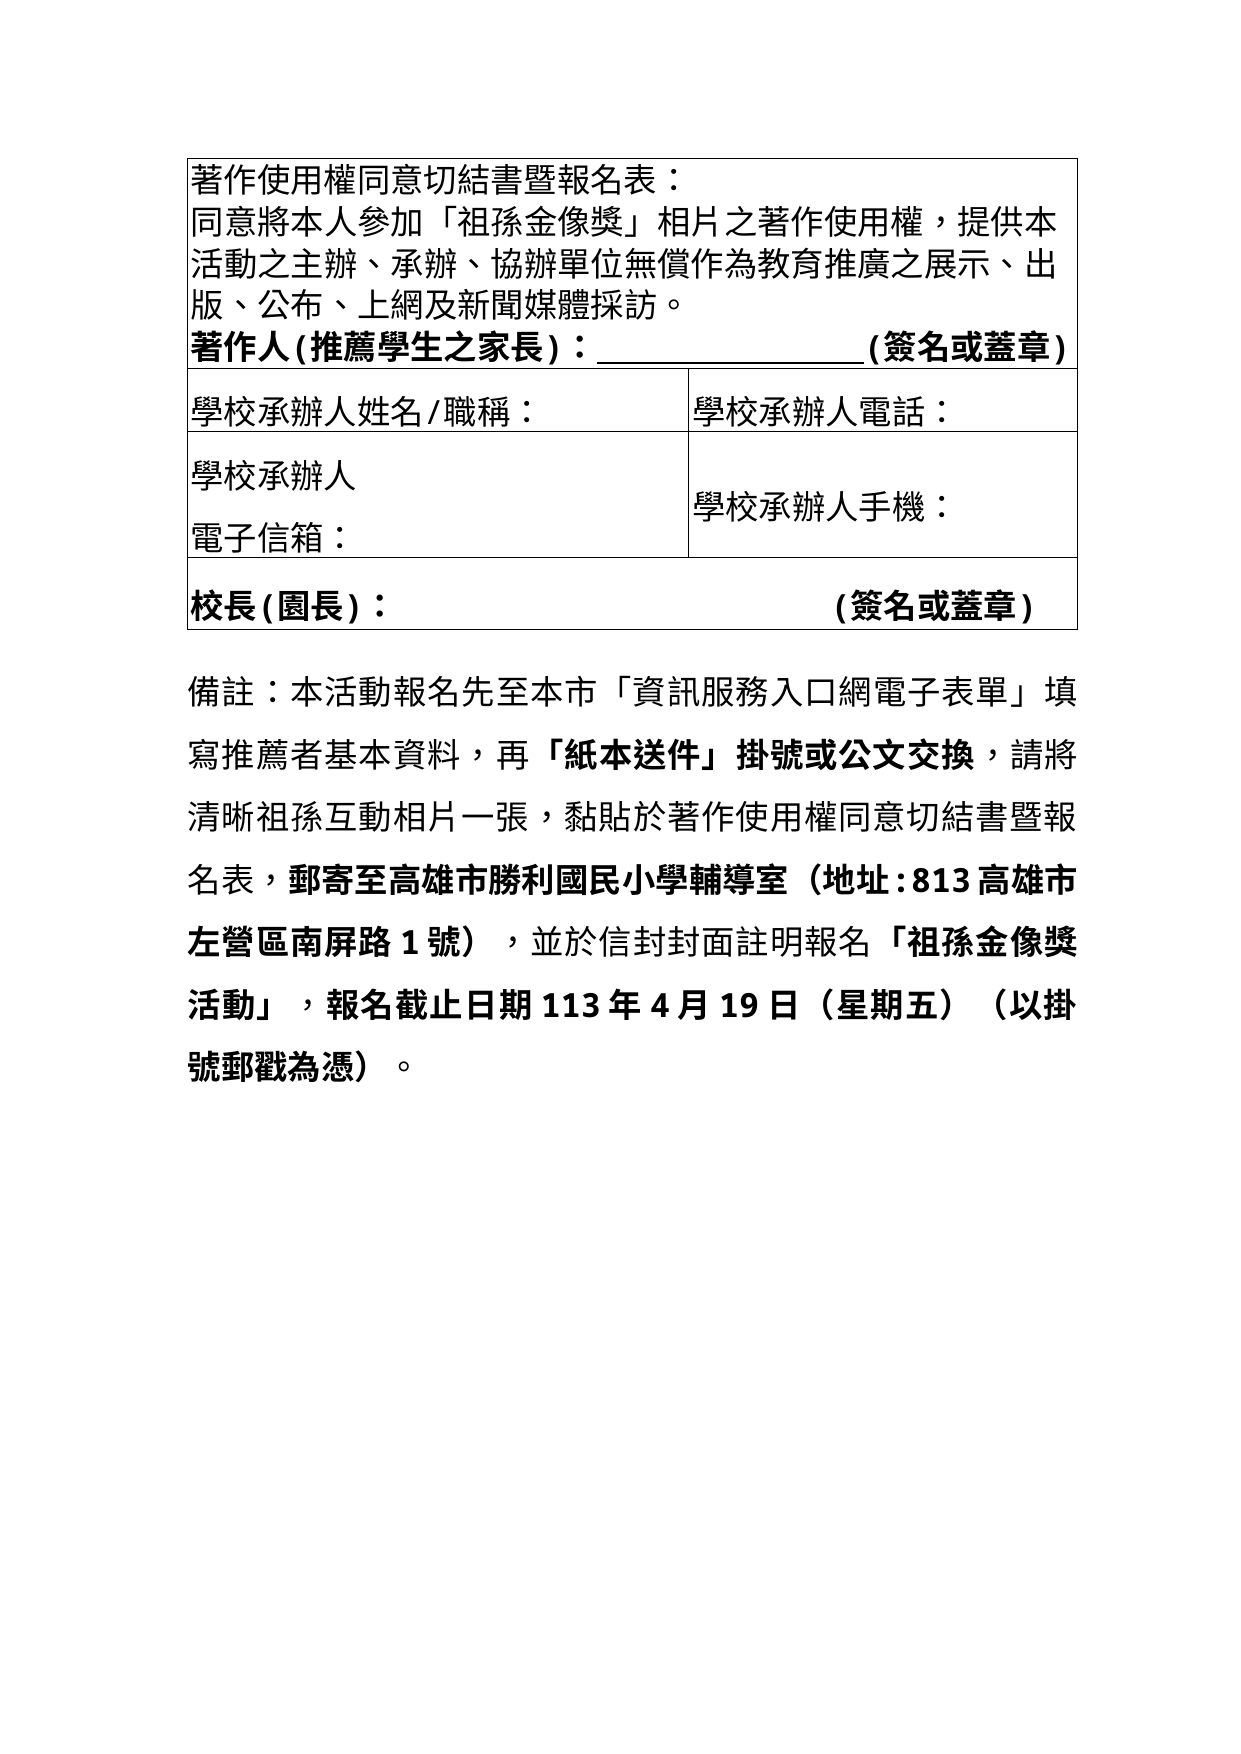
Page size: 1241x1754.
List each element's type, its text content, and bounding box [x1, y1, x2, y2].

table_cell 學校承辦人 電子信箱： [188, 432, 688, 557]
table_cell 學校承辦人手機： [689, 432, 1077, 557]
table_cell 學校承辦人電話： [689, 369, 1077, 431]
table_cell 著作使用權同意切結書暨報名表： 同意將本人參加「祖孫金像獎」相片之著作使用權，提供本活動之主辦、承辦、協辦單位無償作為教育推廣之展示、出版、公布、上網及新聞媒體採訪。 著作人(推薦學生之家長)： (簽名或蓋章) [188, 159, 1077, 368]
table_cell 學校承辦人姓名/職稱： [188, 369, 688, 431]
text 備註：本活動報名先至本市「資訊服務入口網電子表單」填寫推薦者基本資料，再「紙本送件」掛號或公文交換，請將清晰祖孫互動相片一張，黏貼於著作使用權同意切結書暨報名表，郵寄至高雄市勝利國民小學輔導室（地址:813高雄市左營區南屏路1號），並於信封封面註明報名「祖孫金像獎活動」，報名截止日期113年4月19日（星期五）（以掛號郵戳為憑）。 [187, 648, 1078, 1086]
table_cell 校長(園長)： (簽名或蓋章) [188, 558, 1077, 629]
